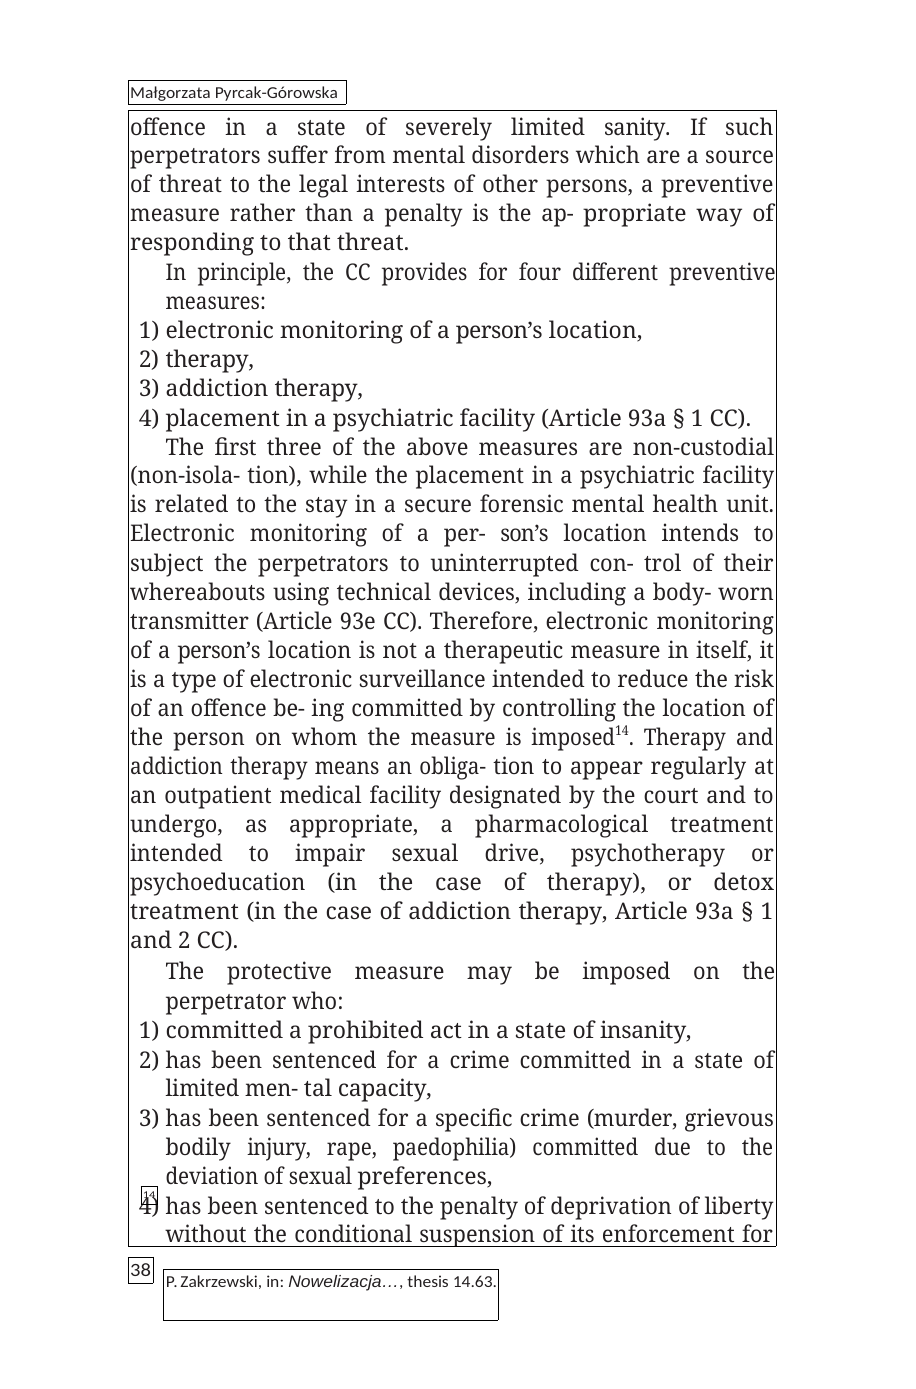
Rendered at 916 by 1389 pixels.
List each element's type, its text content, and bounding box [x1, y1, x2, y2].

text Małgorzata Pyrcak-Górowska [130, 82, 346, 102]
list electronic monitoring of a person’s location, [139, 315, 776, 344]
text The first three of the above measures are non-custodial (non-isola- tion), while the placement in a psychiatric facility is related to the stay in a secure forensic mental health unit. Electronic monitoring of a per- son’s location intends to subject the perpetrators to uninterrupted con- trol of their whereabouts using technical devices, including a body- worn transmitter (Article 93e CC). Therefore, electronic monitoring of a person’s location is not a therapeutic measure in itself, it is a type of electronic surveillance intended to reduce the risk of an offence be- ing committed by controlling the location of the person on whom the measure is imposed14. Therapy and addiction therapy means an obliga- tion to appear regularly at an outpatient medical facility designated by the court and to undergo, as appropriate, a pharmacological treatment intended to impair sexual drive, psychotherapy or psychoeducation (in the case of therapy), or detox treatment (in the case of addiction therapy, Article 93a § 1 and 2 CC). [130, 432, 774, 956]
list has been sentenced for a crime committed in a state of limited men- tal capacity, [139, 1045, 774, 1103]
list has been sentenced to the penalty of deprivation of liberty without the conditional suspension of its enforcement for an intentional crime against life and health, freedom, family and guardianship, and sexual liberty committed due to the personality disorder of such [139, 1191, 774, 1246]
list addiction therapy, [139, 373, 776, 403]
text The protective measure may be imposed on the perpetrator who: [165, 956, 776, 1016]
text offence in a state of severely limited sanity. If such perpetrators suffer from mental disorders which are a source of threat to the legal interests of other persons, a preventive measure rather than a penalty is the ap- propriate way of responding to that threat. [130, 112, 774, 257]
list committed a prohibited act in a state of insanity, [139, 1016, 776, 1045]
text 38 [130, 1258, 153, 1281]
text P. Zakrzewski, in: Nowelizacja…, thesis 14.63. [166, 1271, 498, 1291]
text 14 [143, 1189, 157, 1202]
list placement in a psychiatric facility (Article 93a § 1 CC). [139, 403, 776, 432]
text In principle, the CC provides for four different preventive measures: [165, 257, 776, 315]
list has been sentenced for a specific crime (murder, grievous bodily injury, rape, paedophilia) committed due to the deviation of sexual preferences, [139, 1104, 774, 1191]
list therapy, [139, 344, 776, 373]
